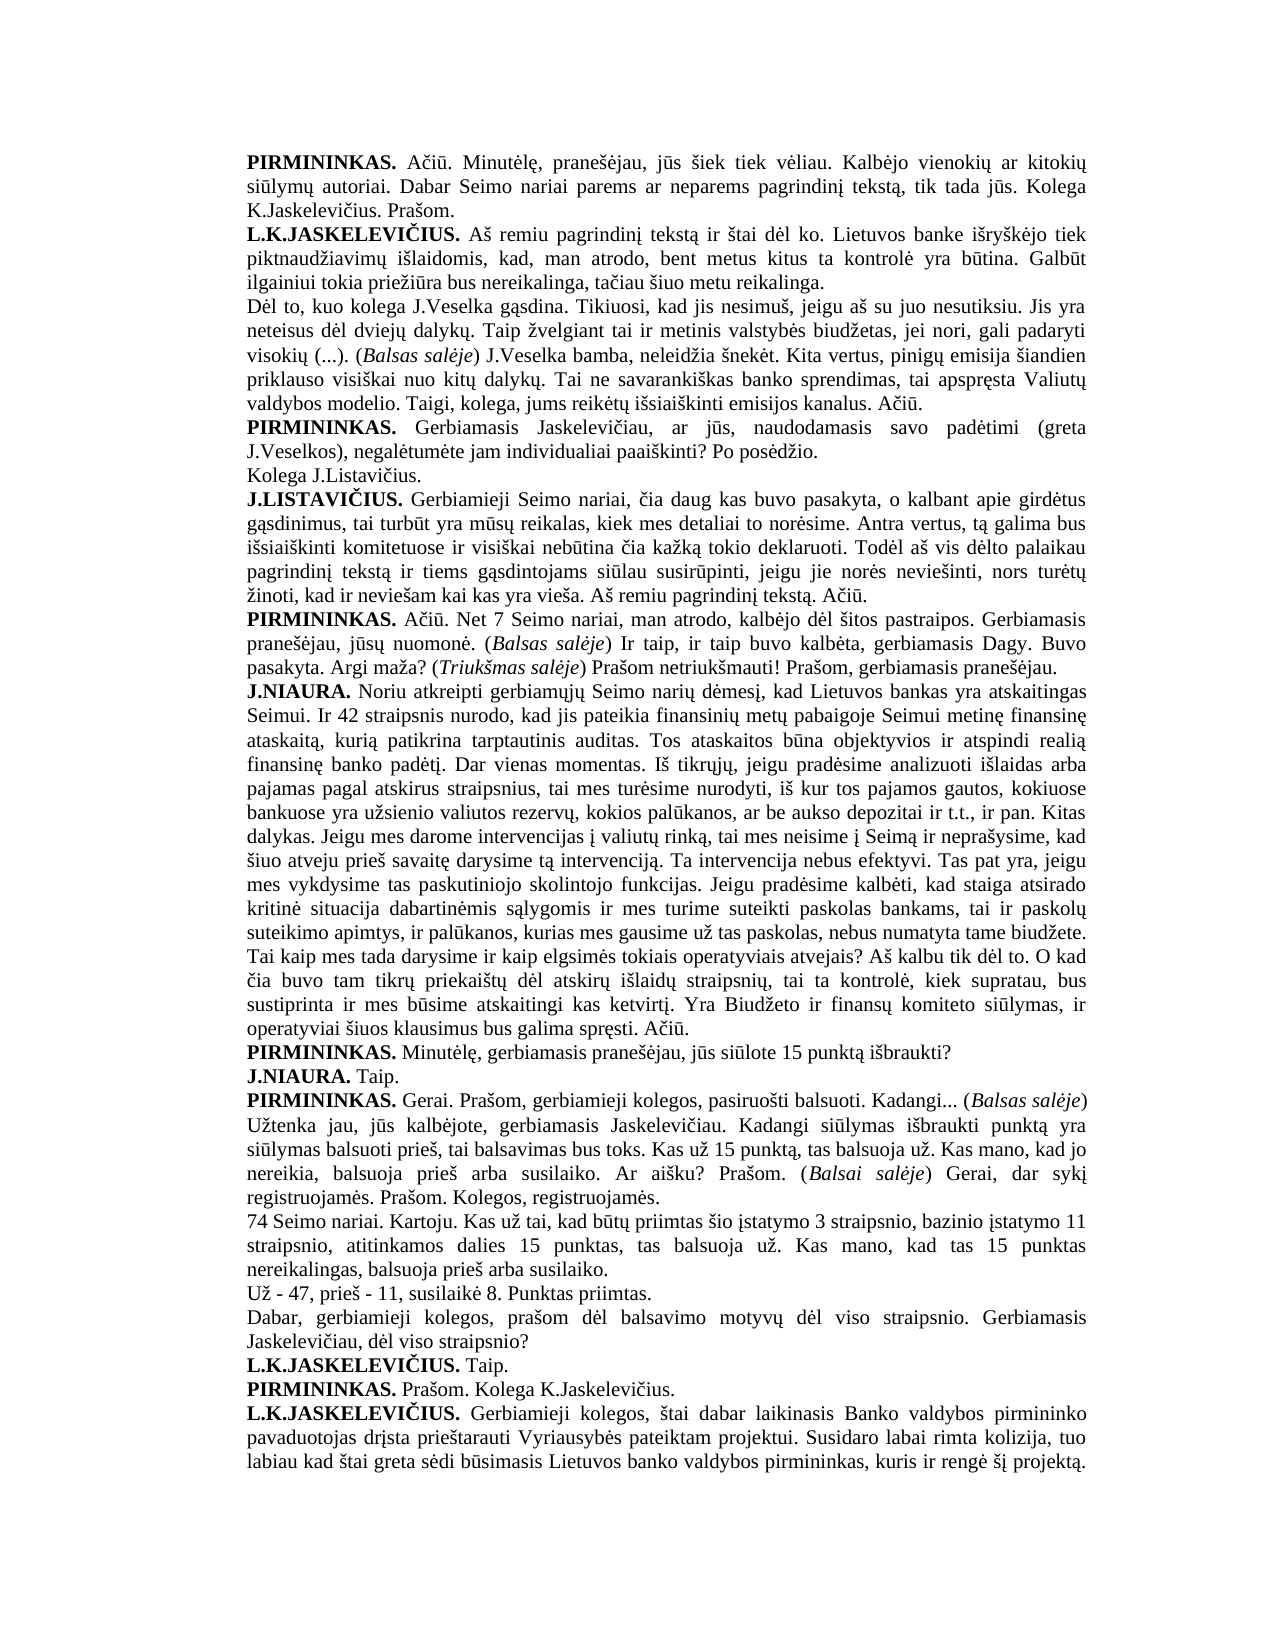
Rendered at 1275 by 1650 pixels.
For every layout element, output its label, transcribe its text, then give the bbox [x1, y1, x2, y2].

text PIRMININKAS. Ačiū. Minutėlę, pranešėjau, jūs šiek tiek vėliau. Kalbėjo vienokių ar kitokių siūlymų autoriai. Dabar Seimo nariai parems ar neparems pagrindinį tekstą, tik tada jūs. Kolega K.Jaskelevičius. Prašom. [247, 150, 1087, 222]
text PIRMININKAS. Gerai. Prašom, gerbiamieji kolegos, pasiruošti balsuoti. Kadangi... (Balsas salėje) Užtenka jau, jūs kalbėjote, gerbiamasis Jaskelevičiau. Kadangi siūlymas išbraukti punktą yra siūlymas balsuoti prieš, tai balsavimas bus toks. Kas už 15 punktą, tas balsuoja už. Kas mano, kad jo nereikia, balsuoja prieš arba susilaiko. Ar aišku? Prašom. (Balsai salėje) Gerai, dar sykį registruojamės. Prašom. Kolegos, registruojamės. [247, 1088, 1087, 1209]
text J.NIAURA. Taip. [247, 1064, 1087, 1088]
text PIRMININKAS. Minutėlę, gerbiamasis pranešėjau, jūs siūlote 15 punktą išbraukti? [247, 1040, 1087, 1064]
text L.K.JASKELEVIČIUS. Taip. [247, 1353, 1087, 1377]
text J.LISTAVIČIUS. Gerbiamieji Seimo nariai, čia daug kas buvo pasakyta, o kalbant apie girdėtus gąsdinimus, tai turbūt yra mūsų reikalas, kiek mes detaliai to norėsime. Antra vertus, tą galima bus išsiaiškinti komitetuose ir visiškai nebūtina čia kažką tokio deklaruoti. Todėl aš vis dėlto palaikau pagrindinį tekstą ir tiems gąsdintojams siūlau susirūpinti, jeigu jie norės neviešinti, nors turėtų žinoti, kad ir neviešam kai kas yra vieša. Aš remiu pagrindinį tekstą. Ačiū. [247, 487, 1087, 607]
text Už - 47, prieš - 11, susilaikė 8. Punktas priimtas. [247, 1281, 1087, 1305]
text Dėl to, kuo kolega J.Veselka gąsdina. Tikiuosi, kad jis nesimuš, jeigu aš su juo nesutiksiu. Jis yra neteisus dėl dviejų dalykų. Taip žvelgiant tai ir metinis valstybės biudžetas, jei nori, gali padaryti visokių (...). (Balsas salėje) J.Veselka bamba, neleidžia šnekėt. Kita vertus, pinigų emisija šiandien priklauso visiškai nuo kitų dalykų. Tai ne savarankiškas banko sprendimas, tai apspręsta Valiutų valdybos modelio. Taigi, kolega, jums reikėtų išsiaiškinti emisijos kanalus. Ačiū. [247, 294, 1087, 415]
text L.K.JASKELEVIČIUS. Aš remiu pagrindinį tekstą ir štai dėl ko. Lietuvos banke išryškėjo tiek piktnaudžiavimų išlaidomis, kad, man atrodo, bent metus kitus ta kontrolė yra būtina. Galbūt ilgainiui tokia priežiūra bus nereikalinga, tačiau šiuo metu reikalinga. [247, 222, 1087, 294]
text 74 Seimo nariai. Kartoju. Kas už tai, kad būtų priimtas šio įstatymo 3 straipsnio, bazinio įstatymo 11 straipsnio, atitinkamos dalies 15 punktas, tas balsuoja už. Kas mano, kad tas 15 punktas nereikalingas, balsuoja prieš arba susilaiko. [247, 1209, 1087, 1281]
text PIRMININKAS. Ačiū. Net 7 Seimo nariai, man atrodo, kalbėjo dėl šitos pastraipos. Gerbiamasis pranešėjau, jūsų nuomonė. (Balsas salėje) Ir taip, ir taip buvo kalbėta, gerbiamasis Dagy. Buvo pasakyta. Argi maža? (Triukšmas salėje) Prašom netriukšmauti! Prašom, gerbiamasis pranešėjau. [247, 607, 1087, 679]
text J.NIAURA. Noriu atkreipti gerbiamųjų Seimo narių dėmesį, kad Lietuvos bankas yra atskaitingas Seimui. Ir 42 straipsnis nurodo, kad jis pateikia finansinių metų pabaigoje Seimui metinę finansinę ataskaitą, kurią patikrina tarptautinis auditas. Tos ataskaitos būna objektyvios ir atspindi realią finansinę banko padėtį. Dar vienas momentas. Iš tikrųjų, jeigu pradėsime analizuoti išlaidas arba pajamas pagal atskirus straipsnius, tai mes turėsime nurodyti, iš kur tos pajamos gautos, kokiuose bankuose yra užsienio valiutos rezervų, kokios palūkanos, ar be aukso depozitai ir t.t., ir pan. Kitas dalykas. Jeigu mes darome intervencijas į valiutų rinką, tai mes neisime į Seimą ir neprašysime, kad šiuo atveju prieš savaitę darysime tą intervenciją. Ta intervencija nebus efektyvi. Tas pat yra, jeigu mes vykdysime tas paskutiniojo skolintojo funkcijas. Jeigu pradėsime kalbėti, kad staiga atsirado kritinė situacija dabartinėmis sąlygomis ir mes turime suteikti paskolas bankams, tai ir paskolų suteikimo apimtys, ir palūkanos, kurias mes gausime už tas paskolas, nebus numatyta tame biudžete. Tai kaip mes tada darysime ir kaip elgsimės tokiais operatyviais atvejais? Aš kalbu tik dėl to. O kad čia buvo tam tikrų priekaištų dėl atskirų išlaidų straipsnių, tai ta kontrolė, kiek supratau, bus sustiprinta ir mes būsime atskaitingi kas ketvirtį. Yra Biudžeto ir finansų komiteto siūlymas, ir operatyviai šiuos klausimus bus galima spręsti. Ačiū. [247, 679, 1087, 1040]
text PIRMININKAS. Prašom. Kolega K.Jaskelevičius. [247, 1377, 1087, 1401]
text Dabar, gerbiamieji kolegos, prašom dėl balsavimo motyvų dėl viso straipsnio. Gerbiamasis Jaskelevičiau, dėl viso straipsnio? [247, 1305, 1087, 1353]
text PIRMININKAS. Gerbiamasis Jaskelevičiau, ar jūs, naudodamasis savo padėtimi (greta J.Veselkos), negalėtumėte jam individualiai paaiškinti? Po posėdžio. [247, 415, 1087, 463]
text L.K.JASKELEVIČIUS. Gerbiamieji kolegos, štai dabar laikinasis Banko valdybos pirmininko pavaduotojas drįsta prieštarauti Vyriausybės pateiktam projektui. Susidaro labai rimta kolizija, tuo labiau kad štai greta sėdi būsimasis Lietuvos banko valdybos pirmininkas, kuris ir rengė šį projektą. [247, 1401, 1087, 1473]
text Kolega J.Listavičius. [247, 463, 1087, 487]
